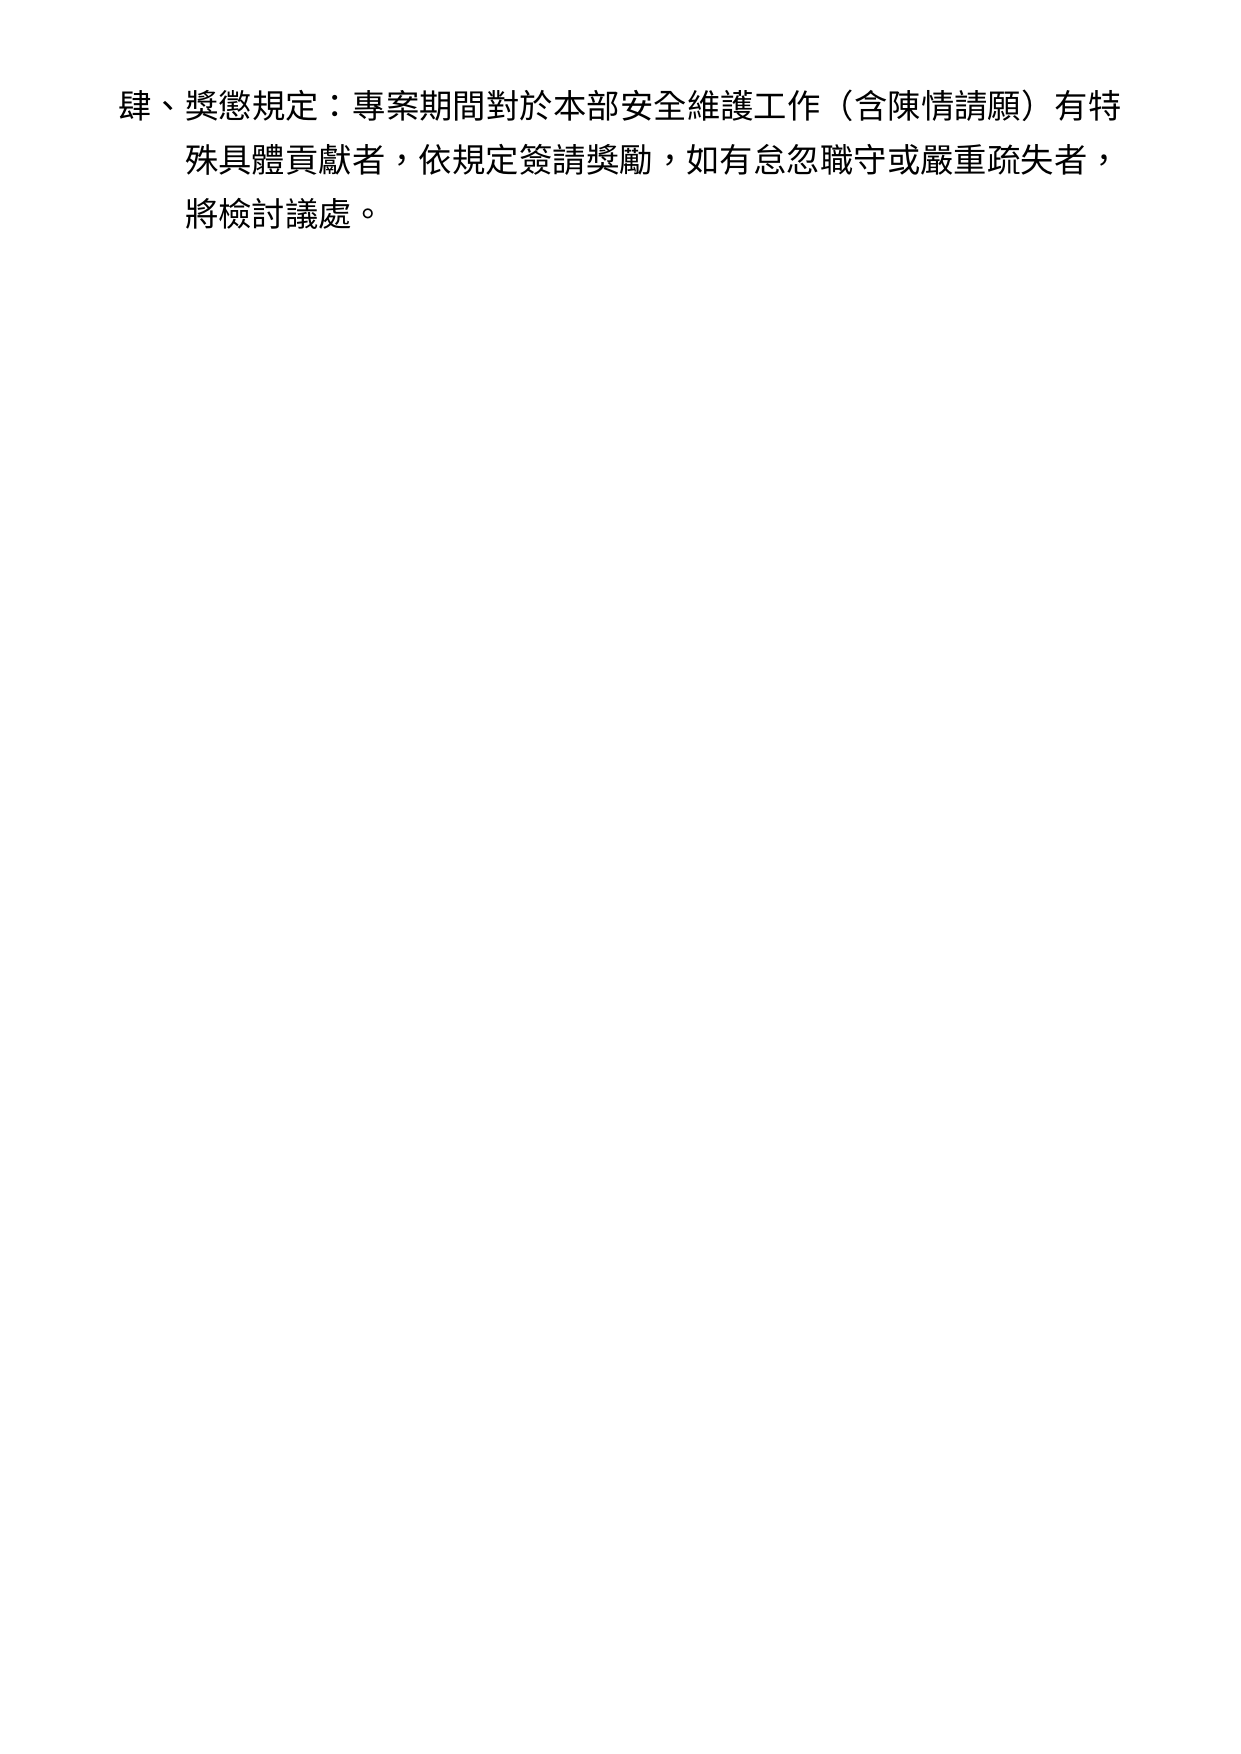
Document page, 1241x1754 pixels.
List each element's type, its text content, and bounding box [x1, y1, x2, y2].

text 肆、獎懲規定：專案期間對於本部安全維護工作（含陳情請願）有特殊具體貢獻者，依規定簽請獎勵，如有怠忽職守或嚴重疏失者，將檢討議處。 [118, 75, 1122, 237]
